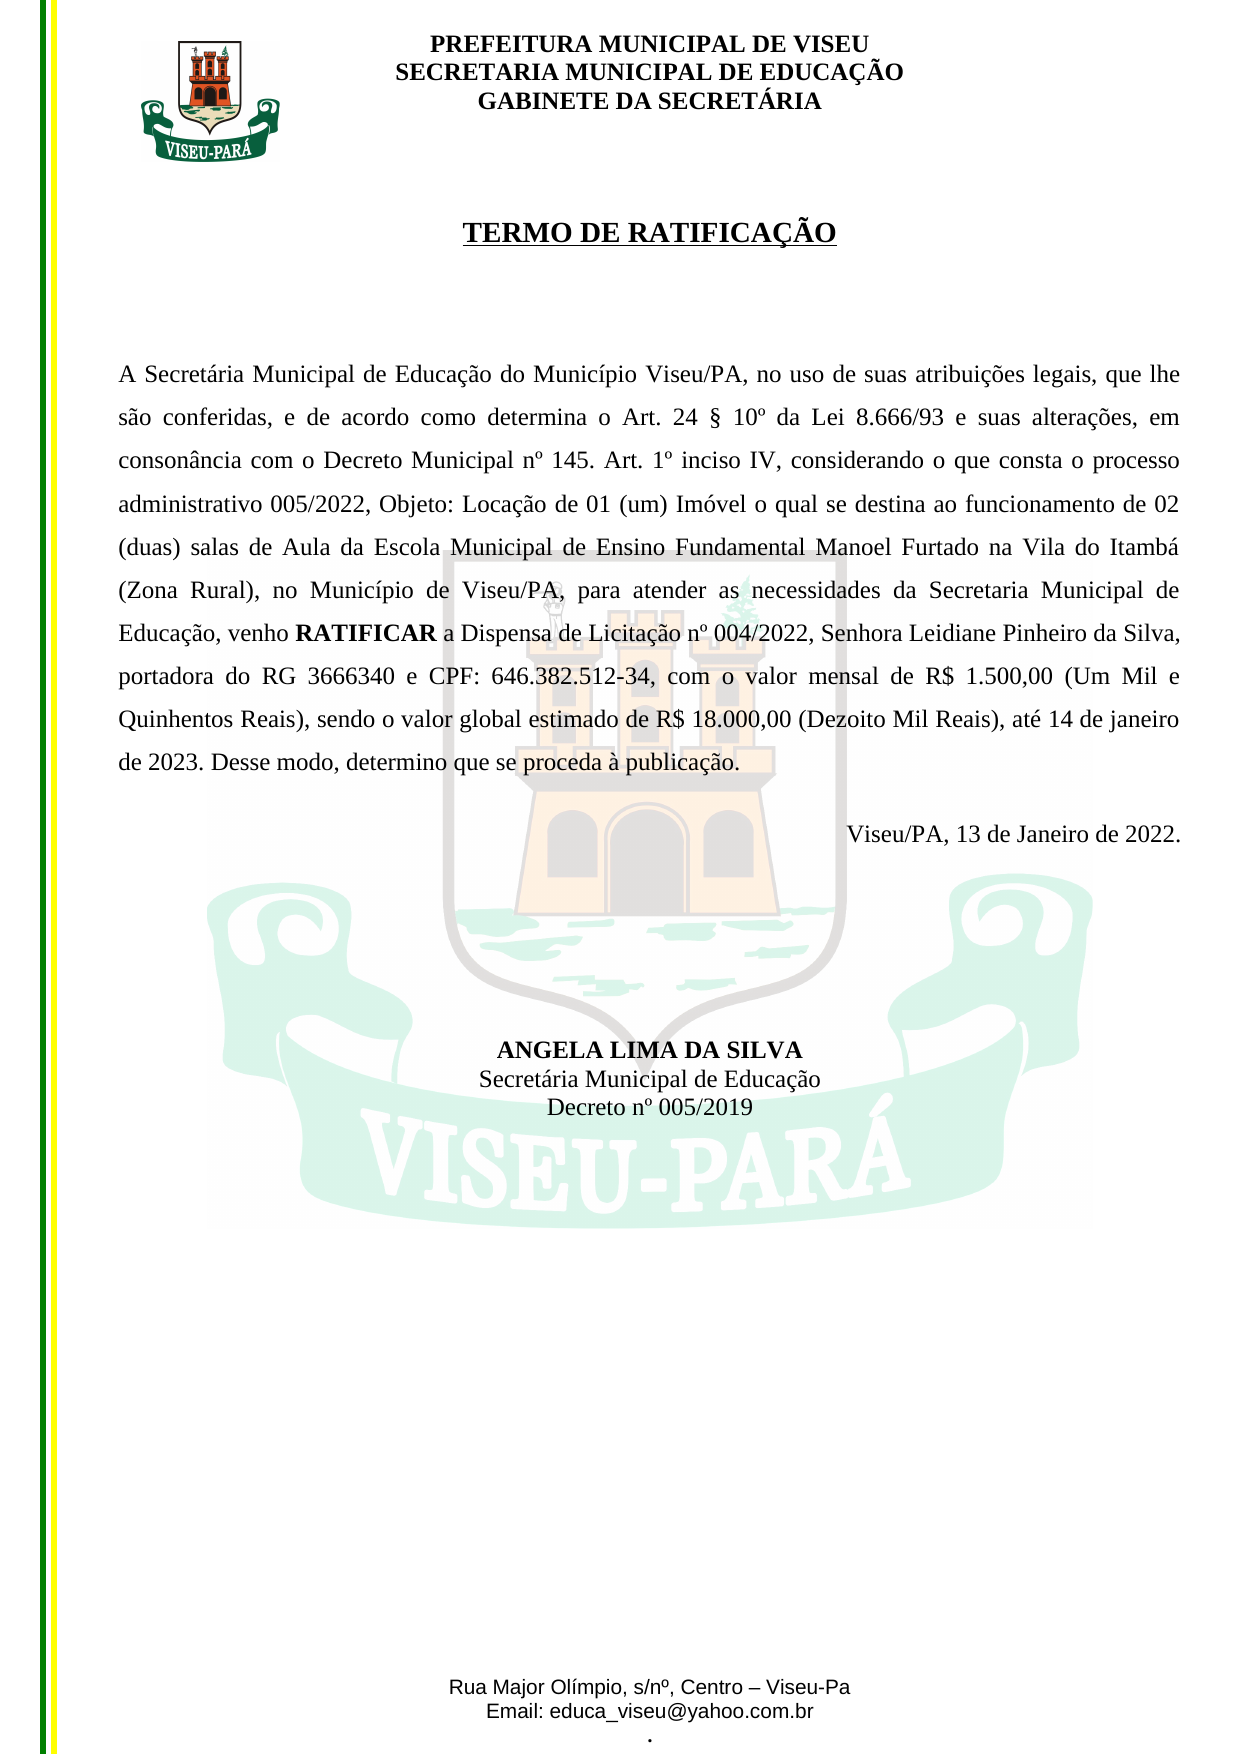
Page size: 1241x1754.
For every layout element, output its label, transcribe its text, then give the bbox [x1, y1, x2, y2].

text Secretária Municipal de Educação [1094, 1064, 1181, 1092]
text ANGELA LIMA DA SILVA [1094, 1035, 1181, 1064]
text ANGELA LIMA DA SILVA [118, 1035, 207, 1064]
text Viseu/PA, 13 de Janeiro de 2022. [118, 819, 207, 848]
text A Secretária Municipal de Educação do Município Viseu/PA, no uso de suas atribuições legais, que lhe são conferidas, e de acordo como determina o Art. 24 § 10º da Lei 8.666/93 e suas alterações, em consonância com o Decreto Municipal nº 145. Art. 1º inciso IV, considerando o que consta o processo administrativo 005/2022, Objeto: Locação de 01 (um) Imóvel o qual se destina ao funcionamento de 02 (duas) salas de Aula da Escola Municipal de Ensino Fundamental Manoel Furtado na Vila do Itambá (Zona Rural), no Município de Viseu/PA, para atender as necessidades da Secretaria Municipal de Educação, venho RATIFICAR a Dispensa de Licitação nº 004/2022, Senhora Leidiane Pinheiro da Silva, portadora do RG 3666340 e CPF: 646.382.512-34, com o valor mensal de R$ 1.500,00 (Um Mil e Quinhentos Reais), sendo o valor global estimado de R$ 18.000,00 (Dezoito Mil Reais), até 14 de janeiro de 2023. Desse modo, determino que se proceda à publicação. [118, 359, 1181, 776]
text TERMO DE RATIFICAÇÃO [118, 216, 1181, 249]
text Viseu/PA, 13 de Janeiro de 2022. [1094, 819, 1181, 848]
text Secretária Municipal de Educação [118, 1064, 207, 1092]
text Decreto nº 005/2019 [1094, 1092, 1181, 1121]
picture [141, 41, 280, 162]
text Decreto nº 005/2019 [118, 1092, 207, 1121]
